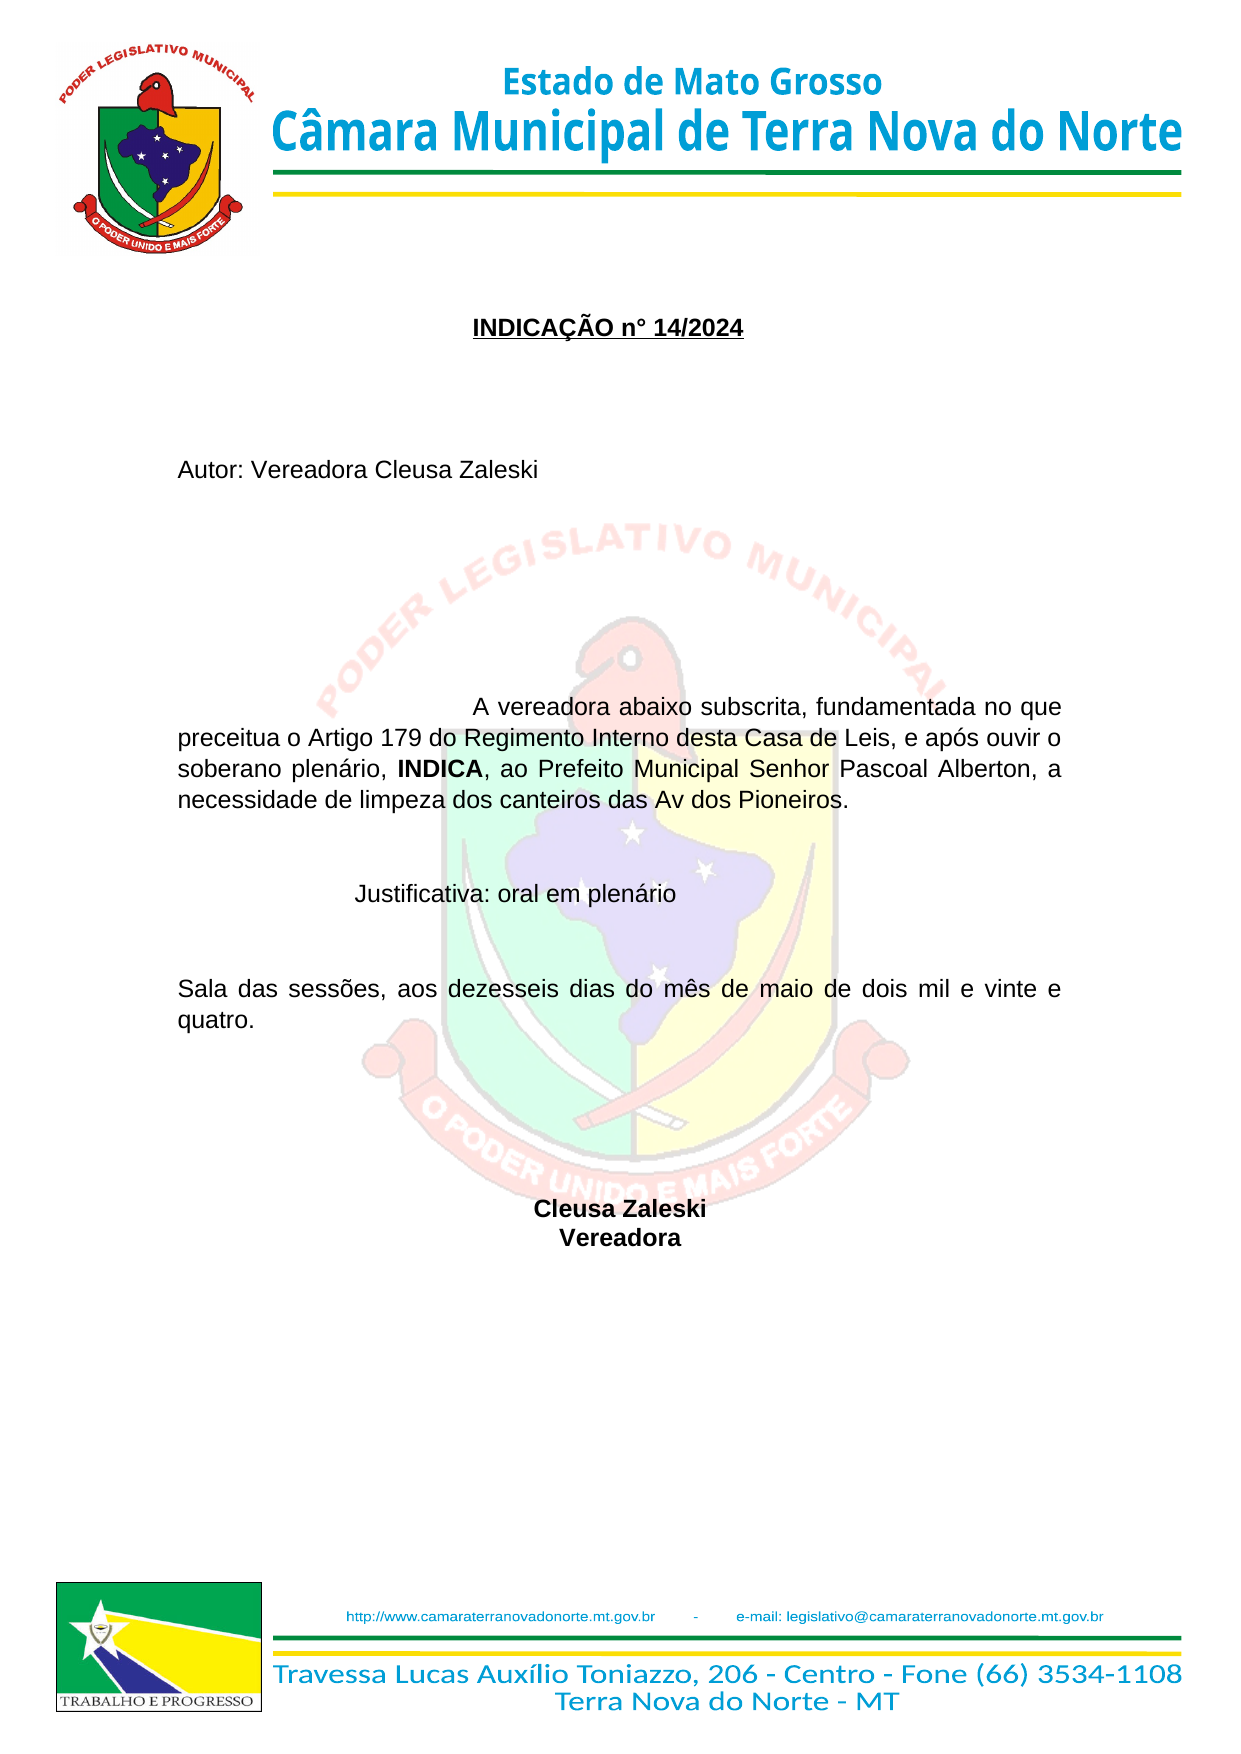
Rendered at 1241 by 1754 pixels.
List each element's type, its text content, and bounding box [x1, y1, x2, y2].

picture [57, 1583, 261, 1711]
text INDICAÇÃO n° 14/2024 [177, 313, 1063, 342]
picture [55, 42, 260, 256]
text Cleusa Zaleski [966, 1194, 1063, 1223]
text A vereadora abaixo subscrita, fundamentada no que preceitua o Artigo 179 do Regimento Interno desta Casa de Leis, e após ouvir o soberano plenário, INDICA, ao Prefeito Municipal Senhor Pascoal Alberton, a necessidade de limpeza dos canteiros das Av dos Pioneiros. [966, 692, 1063, 813]
text Autor: Vereadora Cleusa Zaleski [177, 455, 1063, 484]
text Sala das sessões, aos dezesseis dias do mês de maio de dois mil e vinte e quatro. [177, 974, 303, 1034]
text Vereadora [177, 1223, 1063, 1252]
text A vereadora abaixo subscrita, fundamentada no que preceitua o Artigo 179 do Regimento Interno desta Casa de Leis, e após ouvir o soberano plenário, INDICA, ao Prefeito Municipal Senhor Pascoal Alberton, a necessidade de limpeza dos canteiros das Av dos Pioneiros. [177, 692, 303, 813]
text Sala das sessões, aos dezesseis dias do mês de maio de dois mil e vinte e quatro. [966, 974, 1063, 1034]
picture [860, 1611, 868, 1623]
text Justificativa: oral em plenário [966, 879, 1063, 908]
text Justificativa: oral em plenário [177, 879, 303, 908]
text Cleusa Zaleski [177, 1194, 303, 1223]
